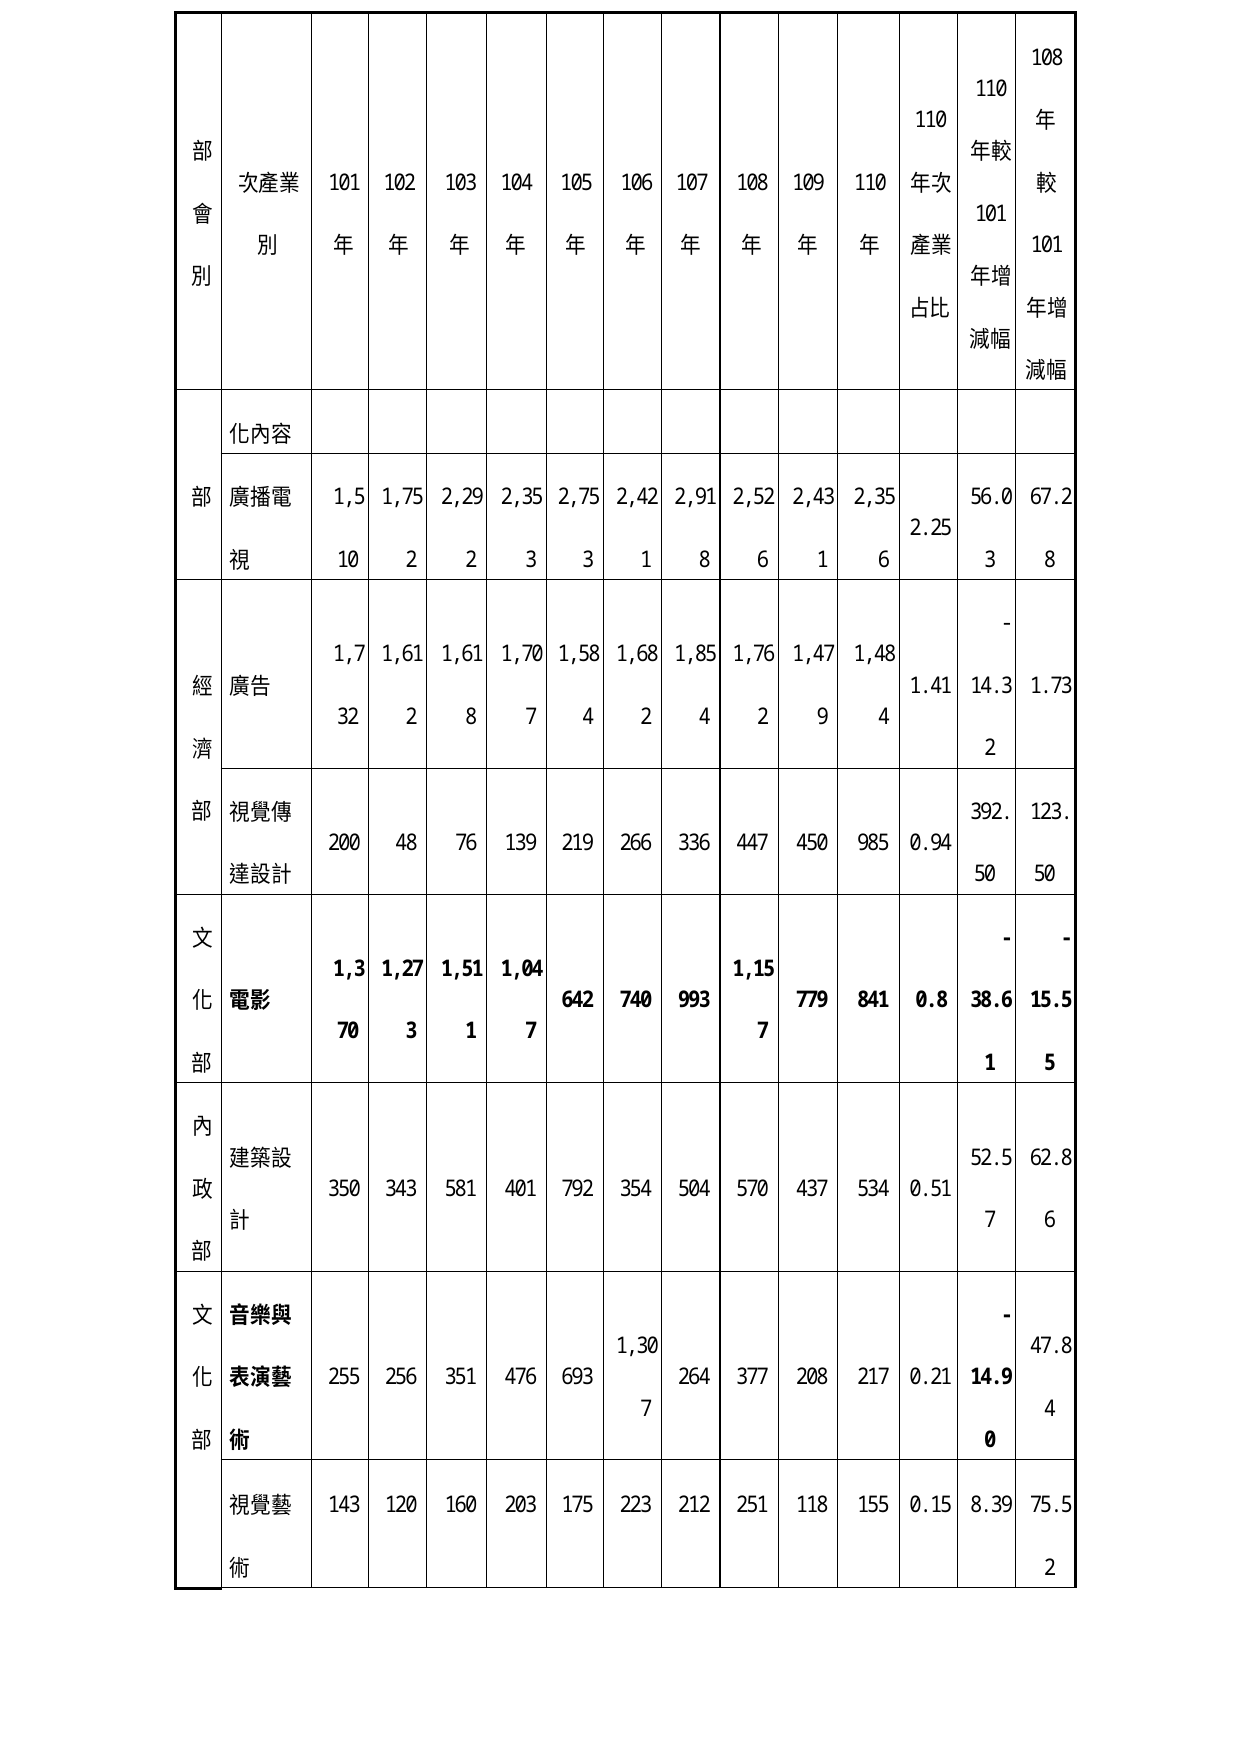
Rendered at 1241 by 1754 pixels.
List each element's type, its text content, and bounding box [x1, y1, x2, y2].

table_cell [547, 390, 603, 453]
table_cell 447 [721, 769, 778, 893]
table_cell 693 [547, 1272, 603, 1459]
table_cell 76 [427, 769, 486, 893]
table_cell 部 [177, 390, 221, 579]
table_cell 343 [369, 1083, 426, 1271]
table_header 105年 [547, 14, 603, 389]
table_cell 143 [312, 1460, 368, 1587]
table_cell 1.73 [1016, 580, 1074, 767]
table_cell 160 [427, 1460, 486, 1587]
table_cell 139 [487, 769, 546, 893]
table_cell [662, 390, 719, 453]
table_cell 廣播電視 [222, 454, 311, 579]
table_cell 67.28 [1016, 454, 1074, 579]
table_cell 0.51 [900, 1083, 957, 1271]
table_cell 62.86 [1016, 1083, 1074, 1271]
table_cell 75.52 [1016, 1460, 1074, 1587]
table_cell 354 [604, 1083, 661, 1271]
table_cell 0.21 [900, 1272, 957, 1459]
table_cell [312, 390, 368, 453]
table_cell 208 [779, 1272, 837, 1459]
table_cell [721, 390, 778, 453]
table_cell [900, 390, 957, 453]
table_cell 52.57 [958, 1083, 1015, 1271]
table_cell 993 [662, 895, 719, 1082]
table_cell 文化部 [177, 1272, 221, 1587]
table_cell 56.03 [958, 454, 1015, 579]
table_cell 1,307 [604, 1272, 661, 1459]
table_cell 212 [662, 1460, 719, 1587]
table_cell 570 [721, 1083, 778, 1271]
table_cell 內政部 [177, 1083, 221, 1271]
table_cell 120 [369, 1460, 426, 1587]
table_header 110年較101年增減幅 [958, 14, 1015, 389]
table_cell [779, 390, 837, 453]
table_cell 1,612 [369, 580, 426, 767]
table_cell 2,918 [662, 454, 719, 579]
table_cell 2,356 [838, 454, 899, 579]
table_header 104年 [487, 14, 546, 389]
table_cell 0.94 [900, 769, 957, 893]
table_cell 476 [487, 1272, 546, 1459]
table_cell 1,479 [779, 580, 837, 767]
table_cell 219 [547, 769, 603, 893]
table_cell 203 [487, 1460, 546, 1587]
table_header 次產業別 [222, 14, 311, 389]
table_header 106年 [604, 14, 661, 389]
table_cell 256 [369, 1272, 426, 1459]
table_cell 1,584 [547, 580, 603, 767]
table_cell 1,707 [487, 580, 546, 767]
table_cell 視覺藝術 [222, 1460, 311, 1587]
table_cell 985 [838, 769, 899, 893]
table_cell 化內容 [222, 390, 311, 453]
table_cell 123.50 [1016, 769, 1074, 893]
table_cell 740 [604, 895, 661, 1082]
table_cell 建築設計 [222, 1083, 311, 1271]
table_cell 351 [427, 1272, 486, 1459]
table_cell 8.39 [958, 1460, 1015, 1587]
table_cell [369, 390, 426, 453]
table_cell 264 [662, 1272, 719, 1459]
table_cell 200 [312, 769, 368, 893]
table_cell 1.41 [900, 580, 957, 767]
table_cell 0.8 [900, 895, 957, 1082]
table_cell 音樂與表演藝術 [222, 1272, 311, 1459]
table_cell 2,353 [487, 454, 546, 579]
table_cell 1,854 [662, 580, 719, 767]
table_header 110年次產業占比 [900, 14, 957, 389]
table_cell 1,732 [312, 580, 368, 767]
table_cell 1,762 [721, 580, 778, 767]
table_cell 1,157 [721, 895, 778, 1082]
table_cell 1,682 [604, 580, 661, 767]
table_cell 155 [838, 1460, 899, 1587]
table_cell 175 [547, 1460, 603, 1587]
table_cell 1,618 [427, 580, 486, 767]
table_cell 文化部 [177, 895, 221, 1082]
table_cell 48 [369, 769, 426, 893]
table_cell 336 [662, 769, 719, 893]
table_cell 1,511 [427, 895, 486, 1082]
table_header 101年 [312, 14, 368, 389]
table_cell 251 [721, 1460, 778, 1587]
table_cell [604, 390, 661, 453]
table_header 108年 較101年增減幅 [1016, 14, 1074, 389]
table_cell 電影 [222, 895, 311, 1082]
table_cell 401 [487, 1083, 546, 1271]
table_cell 1,510 [312, 454, 368, 579]
table_header 107年 [662, 14, 719, 389]
table_cell 2.25 [900, 454, 957, 579]
table_cell 217 [838, 1272, 899, 1459]
table_cell -38.61 [958, 895, 1015, 1082]
table_cell -14.90 [958, 1272, 1015, 1459]
table_cell 223 [604, 1460, 661, 1587]
table_cell 2,431 [779, 454, 837, 579]
table_header 108年 [721, 14, 778, 389]
table_cell 2,526 [721, 454, 778, 579]
table_cell 504 [662, 1083, 719, 1271]
table_cell 1,752 [369, 454, 426, 579]
table_cell -14.32 [958, 580, 1015, 767]
table_cell 1,484 [838, 580, 899, 767]
table_cell 581 [427, 1083, 486, 1271]
table_cell -15.55 [1016, 895, 1074, 1082]
table_cell 0.15 [900, 1460, 957, 1587]
table_cell [958, 390, 1015, 453]
table_cell 255 [312, 1272, 368, 1459]
table_cell [427, 390, 486, 453]
table_cell 779 [779, 895, 837, 1082]
table_cell 350 [312, 1083, 368, 1271]
table_cell [487, 390, 546, 453]
table_cell 2,753 [547, 454, 603, 579]
table_cell 1,273 [369, 895, 426, 1082]
table_cell 392.50 [958, 769, 1015, 893]
table_cell 450 [779, 769, 837, 893]
table_header 部會別 [177, 14, 221, 389]
table_cell 經濟部 [177, 580, 221, 893]
table_cell 視覺傳達設計 [222, 769, 311, 893]
table_cell [838, 390, 899, 453]
table_cell 2,421 [604, 454, 661, 579]
table_cell 2,292 [427, 454, 486, 579]
table_cell 534 [838, 1083, 899, 1271]
table_header 109年 [779, 14, 837, 389]
table_header 102年 [369, 14, 426, 389]
table_cell 1,047 [487, 895, 546, 1082]
table_cell 廣告 [222, 580, 311, 767]
table_cell 1,370 [312, 895, 368, 1082]
table_cell 437 [779, 1083, 837, 1271]
table_cell 118 [779, 1460, 837, 1587]
table_cell 266 [604, 769, 661, 893]
table_cell 792 [547, 1083, 603, 1271]
table_header 103年 [427, 14, 486, 389]
table_cell 377 [721, 1272, 778, 1459]
table_cell 47.84 [1016, 1272, 1074, 1459]
table_cell 642 [547, 895, 603, 1082]
table_cell [1016, 390, 1074, 453]
table_cell 841 [838, 895, 899, 1082]
table_header 110年 [838, 14, 899, 389]
